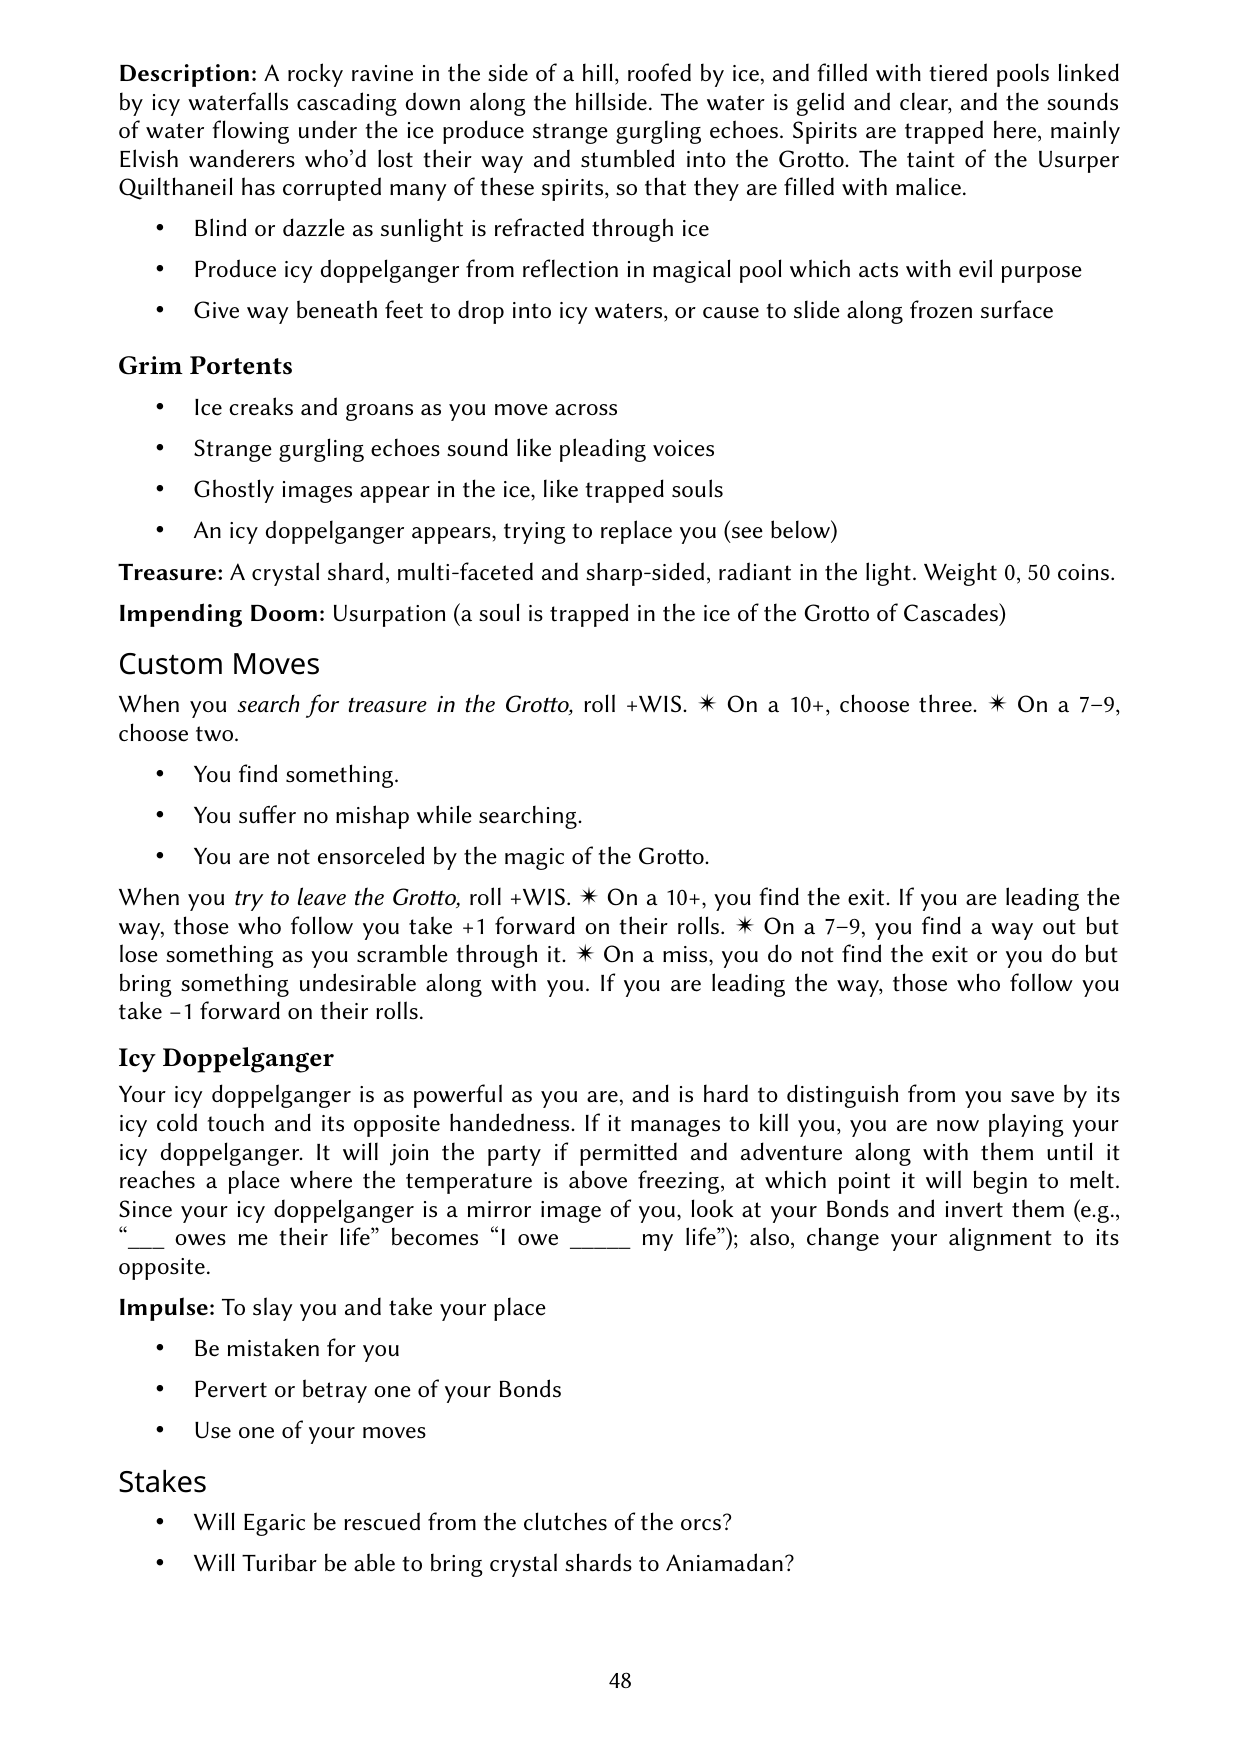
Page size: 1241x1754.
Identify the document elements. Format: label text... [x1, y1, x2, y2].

list Will Egaric be rescued from the clutches of the orcs? [156, 1508, 1122, 1536]
list Be mistaken for you [156, 1334, 1122, 1362]
text When you search for treasure in the Grotto, roll +WIS. ✴ On a 10+, choose three. ✴ On a 7–9, choose two. [118, 690, 1122, 747]
list You are not ensorceled by the magic of the Grotto. [156, 842, 1122, 871]
list Pervert or betray one of your Bonds [156, 1375, 1122, 1403]
list An icy doppelganger appears, trying to replace you (see below) [156, 516, 1122, 545]
list Ice creaks and groans as you move across [156, 393, 1122, 422]
text Icy Doppelganger [118, 1042, 1122, 1073]
list Will Turibar be able to bring crystal shards to Aniamadan? [156, 1549, 1122, 1577]
text Grim Portents [118, 350, 1122, 381]
text Impending Doom: Usurpation (a soul is trapped in the ice of the Grotto of Cascades) [118, 598, 1122, 627]
text Impulse: To slay you and take your place [118, 1293, 1122, 1321]
text Description: A rocky ravine in the side of a hill, roofed by ice, and filled with tiered pools linked by icy waterfalls cascading down along the hillside. The water is gelid and clear, and the sounds of water flowing under the ice produce strange gurgling echoes. Spirits are trapped here, mainly Elvish wanderers who’d lost their way and stumbled into the Grotto. The taint of the Usurper Quilthaneil has corrupted many of these spirits, so that they are filled with malice. [118, 59, 1122, 202]
subtitle Stakes [118, 1461, 1122, 1501]
list Use one of your moves [156, 1416, 1122, 1444]
text Your icy doppelganger is as powerful as you are, and is hard to distinguish from you save by its icy cold touch and its opposite handedness. If it manages to kill you, you are now playing your icy doppelganger. It will join the party if permitted and adventure along with them until it reaches a place where the temperature is above freezing, at which point it will begin to melt. Since your icy doppelganger is a mirror image of you, look at your Bonds and invert them (e.g., “___ owes me their life” becomes “I owe _____ my life”); also, change your alignment to its opposite. [118, 1080, 1122, 1280]
list Blind or dazzle as sunlight is refracted through ice [156, 214, 1122, 243]
list You suffer no mishap while searching. [156, 801, 1122, 829]
text When you try to leave the Grotto, roll +WIS. ✴ On a 10+, you find the exit. If you are leading the way, those who follow you take +1 forward on their rolls. ✴ On a 7–9, you find a way out but lose something as you scramble through it. ✴ On a miss, you do not find the exit or you do but bring something undesirable along with you. If you are leading the way, those who follow you take −1 forward on their rolls. [118, 883, 1122, 1026]
list Strange gurgling echoes sound like pleading voices [156, 434, 1122, 463]
list You find something. [156, 760, 1122, 788]
text Treasure: A crystal shard, multi-faceted and sharp-sided, radiant in the light. Weight 0, 50 coins. [118, 557, 1122, 586]
list Produce icy doppelganger from reflection in magical pool which acts with evil purpose [156, 255, 1122, 284]
list Give way beneath feet to drop into icy waters, or cause to slide along frozen surface [156, 296, 1122, 325]
list Ghostly images appear in the ice, like trapped souls [156, 475, 1122, 504]
subtitle Custom Moves [118, 644, 1122, 683]
